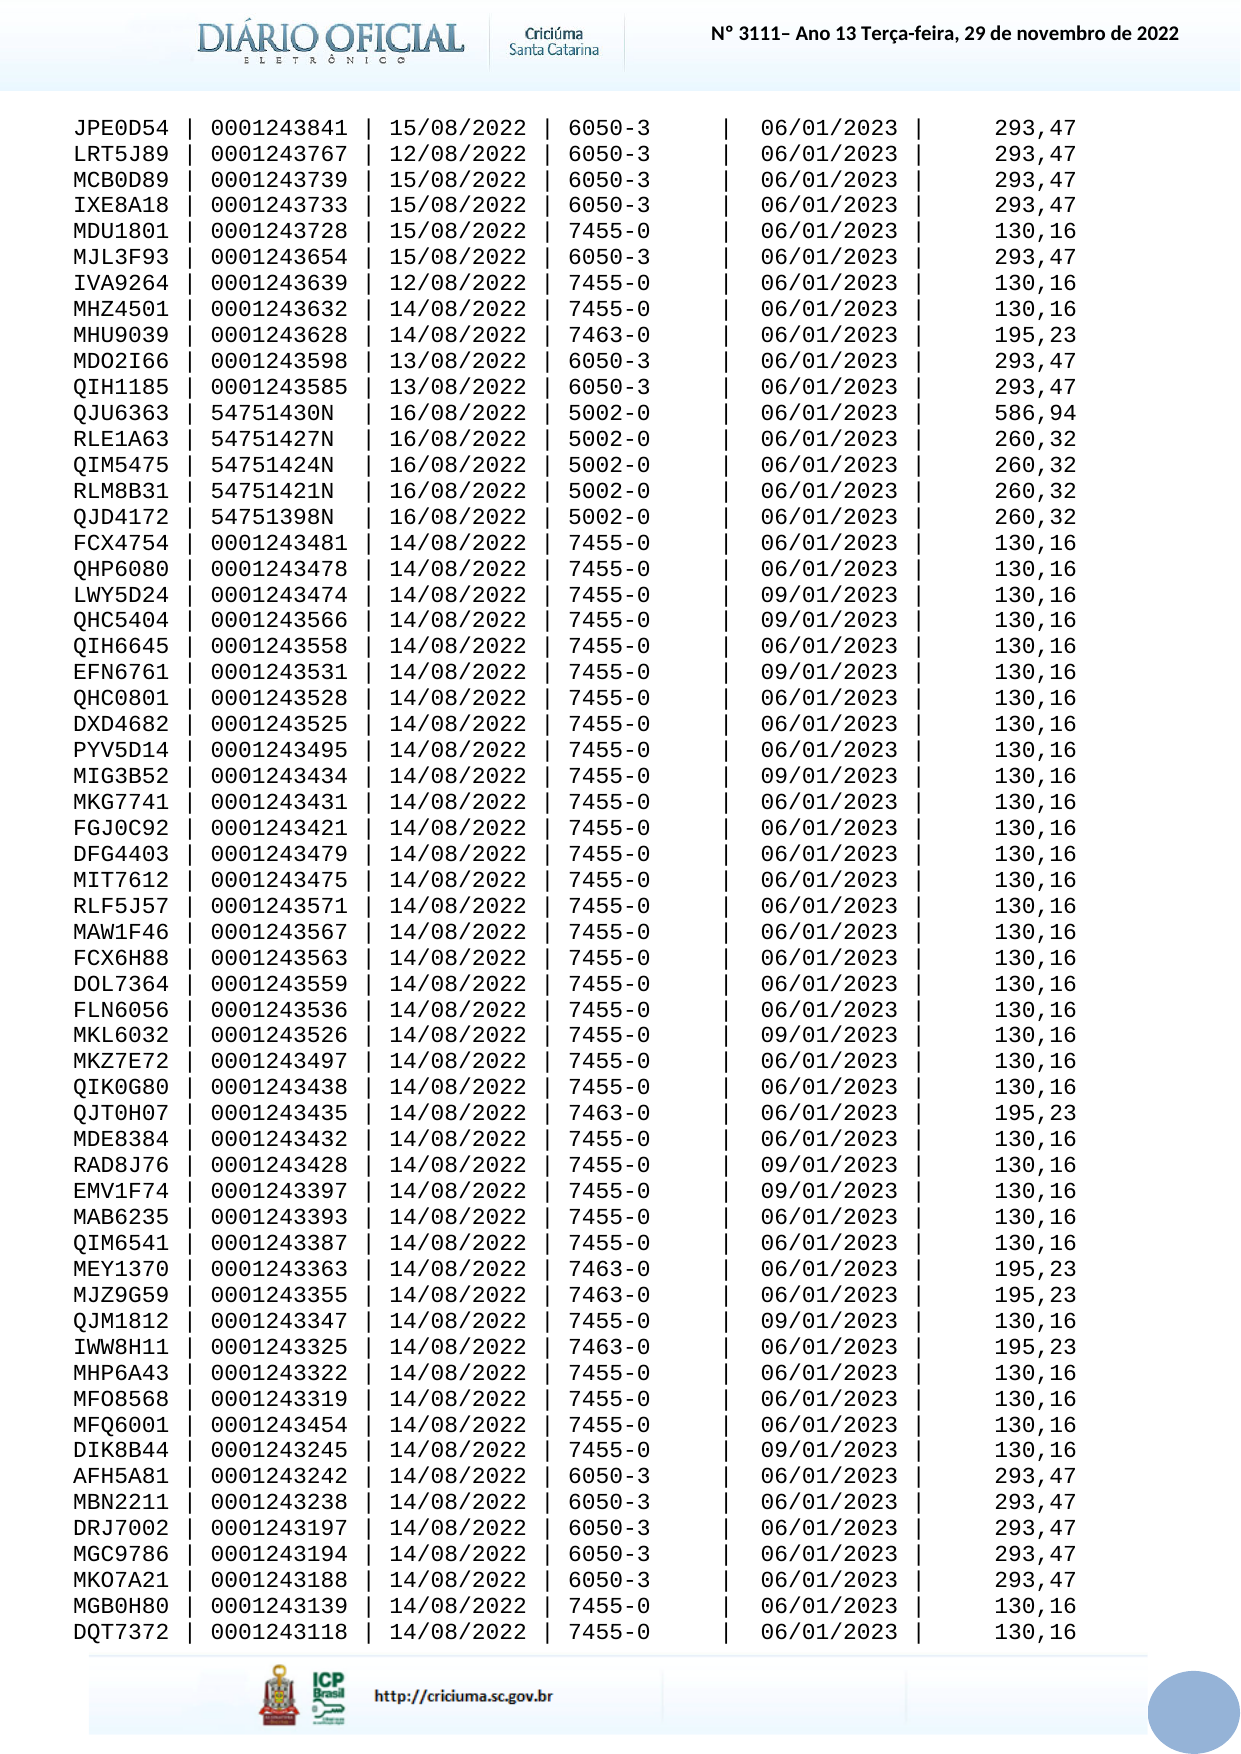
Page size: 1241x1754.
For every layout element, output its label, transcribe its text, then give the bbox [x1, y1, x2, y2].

text MCB0D89 | 0001243739 | 15/08/2022 | 6050-3 | 06/01/2023 | 293,47 [59, 168, 1167, 194]
text QHP6080 | 0001243478 | 14/08/2022 | 7455-0 | 06/01/2023 | 130,16 [59, 557, 1167, 583]
text QHC5404 | 0001243566 | 14/08/2022 | 7455-0 | 09/01/2023 | 130,16 [59, 609, 1167, 635]
text MKO7A21 | 0001243188 | 14/08/2022 | 6050-3 | 06/01/2023 | 293,47 [59, 1568, 1167, 1594]
text PYV5D14 | 0001243495 | 14/08/2022 | 7455-0 | 06/01/2023 | 130,16 [59, 738, 1167, 764]
text DXD4682 | 0001243525 | 14/08/2022 | 7455-0 | 06/01/2023 | 130,16 [59, 713, 1167, 738]
text MJZ9G59 | 0001243355 | 14/08/2022 | 7463-0 | 06/01/2023 | 195,23 [59, 1283, 1167, 1309]
text MBN2211 | 0001243238 | 14/08/2022 | 6050-3 | 06/01/2023 | 293,47 [59, 1491, 1167, 1517]
text IXE8A18 | 0001243733 | 15/08/2022 | 6050-3 | 06/01/2023 | 293,47 [59, 194, 1167, 220]
text MIT7612 | 0001243475 | 14/08/2022 | 7455-0 | 06/01/2023 | 130,16 [59, 868, 1167, 894]
text MGC9786 | 0001243194 | 14/08/2022 | 6050-3 | 06/01/2023 | 293,47 [59, 1543, 1167, 1568]
text MFO8568 | 0001243319 | 14/08/2022 | 7455-0 | 06/01/2023 | 130,16 [59, 1387, 1167, 1413]
text LRT5J89 | 0001243767 | 12/08/2022 | 6050-3 | 06/01/2023 | 293,47 [59, 142, 1167, 168]
text MFQ6001 | 0001243454 | 14/08/2022 | 7455-0 | 06/01/2023 | 130,16 [59, 1413, 1167, 1439]
text MAW1F46 | 0001243567 | 14/08/2022 | 7455-0 | 06/01/2023 | 130,16 [59, 920, 1167, 946]
text RLF5J57 | 0001243571 | 14/08/2022 | 7455-0 | 06/01/2023 | 130,16 [59, 894, 1167, 920]
text RLE1A63 | 54751427N | 16/08/2022 | 5002-0 | 06/01/2023 | 260,32 [59, 427, 1167, 453]
text FCX6H88 | 0001243563 | 14/08/2022 | 7455-0 | 06/01/2023 | 130,16 [59, 946, 1167, 972]
text MKL6032 | 0001243526 | 14/08/2022 | 7455-0 | 09/01/2023 | 130,16 [59, 1024, 1167, 1050]
text QJU6363 | 54751430N | 16/08/2022 | 5002-0 | 06/01/2023 | 586,94 [59, 401, 1167, 427]
text DOL7364 | 0001243559 | 14/08/2022 | 7455-0 | 06/01/2023 | 130,16 [59, 972, 1167, 998]
text FCX4754 | 0001243481 | 14/08/2022 | 7455-0 | 06/01/2023 | 130,16 [59, 531, 1167, 557]
text DQT7372 | 0001243118 | 14/08/2022 | 7455-0 | 06/01/2023 | 130,16 [59, 1620, 1167, 1646]
text IVA9264 | 0001243639 | 12/08/2022 | 7455-0 | 06/01/2023 | 130,16 [59, 272, 1167, 298]
text MDO2I66 | 0001243598 | 13/08/2022 | 6050-3 | 06/01/2023 | 293,47 [59, 349, 1167, 375]
text AFH5A81 | 0001243242 | 14/08/2022 | 6050-3 | 06/01/2023 | 293,47 [59, 1465, 1167, 1491]
text DFG4403 | 0001243479 | 14/08/2022 | 7455-0 | 06/01/2023 | 130,16 [59, 842, 1167, 868]
text QIM6541 | 0001243387 | 14/08/2022 | 7455-0 | 06/01/2023 | 130,16 [59, 1231, 1167, 1257]
text RAD8J76 | 0001243428 | 14/08/2022 | 7455-0 | 09/01/2023 | 130,16 [59, 1153, 1167, 1179]
text MIG3B52 | 0001243434 | 14/08/2022 | 7455-0 | 09/01/2023 | 130,16 [59, 764, 1167, 790]
text QJT0H07 | 0001243435 | 14/08/2022 | 7463-0 | 06/01/2023 | 195,23 [59, 1102, 1167, 1128]
text MHZ4501 | 0001243632 | 14/08/2022 | 7455-0 | 06/01/2023 | 130,16 [59, 298, 1167, 323]
text MAB6235 | 0001243393 | 14/08/2022 | 7455-0 | 06/01/2023 | 130,16 [59, 1205, 1167, 1231]
text MGB0H80 | 0001243139 | 14/08/2022 | 7455-0 | 06/01/2023 | 130,16 [59, 1594, 1167, 1620]
text LWY5D24 | 0001243474 | 14/08/2022 | 7455-0 | 09/01/2023 | 130,16 [59, 583, 1167, 609]
text QIH6645 | 0001243558 | 14/08/2022 | 7455-0 | 06/01/2023 | 130,16 [59, 635, 1167, 661]
text MDU1801 | 0001243728 | 15/08/2022 | 7455-0 | 06/01/2023 | 130,16 [59, 220, 1167, 246]
text JPE0D54 | 0001243841 | 15/08/2022 | 6050-3 | 06/01/2023 | 293,47 [59, 116, 1167, 142]
text FLN6056 | 0001243536 | 14/08/2022 | 7455-0 | 06/01/2023 | 130,16 [59, 998, 1167, 1024]
text QIK0G80 | 0001243438 | 14/08/2022 | 7455-0 | 06/01/2023 | 130,16 [59, 1076, 1167, 1102]
text FGJ0C92 | 0001243421 | 14/08/2022 | 7455-0 | 06/01/2023 | 130,16 [59, 816, 1167, 842]
text EFN6761 | 0001243531 | 14/08/2022 | 7455-0 | 09/01/2023 | 130,16 [59, 661, 1167, 687]
text MJL3F93 | 0001243654 | 15/08/2022 | 6050-3 | 06/01/2023 | 293,47 [59, 246, 1167, 272]
text MKZ7E72 | 0001243497 | 14/08/2022 | 7455-0 | 06/01/2023 | 130,16 [59, 1050, 1167, 1076]
text QJD4172 | 54751398N | 16/08/2022 | 5002-0 | 06/01/2023 | 260,32 [59, 505, 1167, 531]
text MHP6A43 | 0001243322 | 14/08/2022 | 7455-0 | 06/01/2023 | 130,16 [59, 1361, 1167, 1387]
text QIH1185 | 0001243585 | 13/08/2022 | 6050-3 | 06/01/2023 | 293,47 [59, 375, 1167, 401]
text QIM5475 | 54751424N | 16/08/2022 | 5002-0 | 06/01/2023 | 260,32 [59, 453, 1167, 479]
text DRJ7002 | 0001243197 | 14/08/2022 | 6050-3 | 06/01/2023 | 293,47 [59, 1517, 1167, 1543]
text EMV1F74 | 0001243397 | 14/08/2022 | 7455-0 | 09/01/2023 | 130,16 [59, 1179, 1167, 1205]
text MEY1370 | 0001243363 | 14/08/2022 | 7463-0 | 06/01/2023 | 195,23 [59, 1257, 1167, 1283]
text DIK8B44 | 0001243245 | 14/08/2022 | 7455-0 | 09/01/2023 | 130,16 [59, 1439, 1167, 1465]
text QJM1812 | 0001243347 | 14/08/2022 | 7455-0 | 09/01/2023 | 130,16 [59, 1309, 1167, 1335]
text MDE8384 | 0001243432 | 14/08/2022 | 7455-0 | 06/01/2023 | 130,16 [59, 1128, 1167, 1153]
text QHC0801 | 0001243528 | 14/08/2022 | 7455-0 | 06/01/2023 | 130,16 [59, 687, 1167, 713]
text MKG7741 | 0001243431 | 14/08/2022 | 7455-0 | 06/01/2023 | 130,16 [59, 790, 1167, 816]
text MHU9039 | 0001243628 | 14/08/2022 | 7463-0 | 06/01/2023 | 195,23 [59, 323, 1167, 349]
text IWW8H11 | 0001243325 | 14/08/2022 | 7463-0 | 06/01/2023 | 195,23 [59, 1335, 1167, 1361]
text RLM8B31 | 54751421N | 16/08/2022 | 5002-0 | 06/01/2023 | 260,32 [59, 479, 1167, 505]
